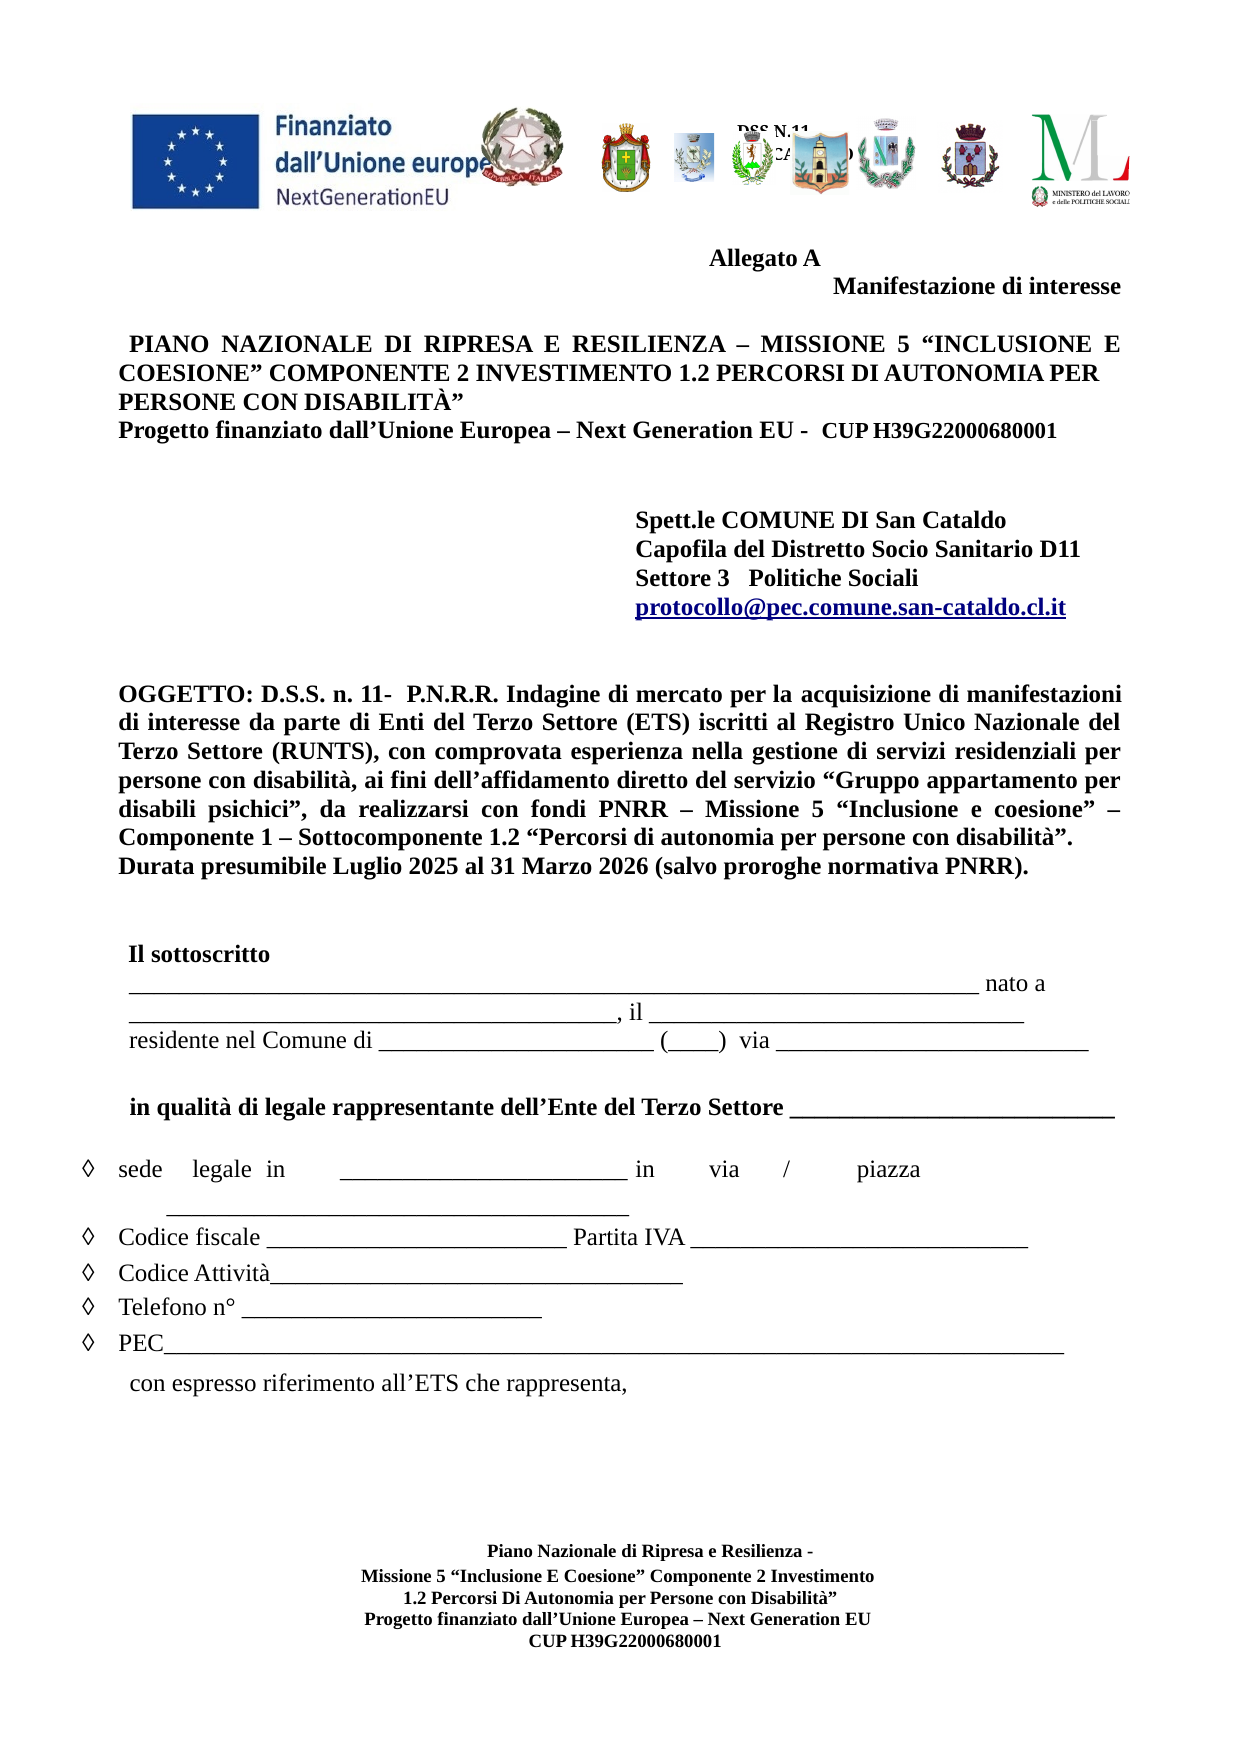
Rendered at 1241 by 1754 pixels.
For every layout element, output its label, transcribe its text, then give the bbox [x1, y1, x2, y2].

list sede legale in _______________________ in via / piazza [81, 1154, 1122, 1185]
text Il sottoscritto ____________________________________________________________________ nato a _______________________________________, il ______________________________ residente nel Comune di ______________________ (____) via _________________________ [128, 939, 1116, 1054]
text Allegato A [118, 178, 1122, 271]
text OGGETTO: D.S.S. n. 11- P.N.R.R. Indagine di mercato per la acquisizione di manifestazioni di interesse da parte di Enti del Terzo Settore (ETS) iscritti al Registro Unico Nazionale del Terzo Settore (RUNTS), con comprovata esperienza nella gestione di servizi residenziali per persone con disabilità, ai fini dell’affidamento diretto del servizio “Gruppo appartamento per disabili psichici”, da realizzarsi con fondi PNRR – Missione 5 “Inclusione e coesione” – Componente 1 – Sottocomponente 1.2 “Percorsi di autonomia per persone con disabilità”. [118, 679, 1122, 851]
text protocollo@pec.comune.san-cataldo.cl.it [635, 592, 1111, 621]
text _____________________________________ [166, 1190, 1117, 1219]
list Telefono n° ________________________ [81, 1292, 1122, 1323]
text Capofila del Distretto Socio Sanitario D11 [635, 534, 1111, 563]
text PIANO NAZIONALE DI RIPRESA E RESILIENZA – MISSIONE 5 “INCLUSIONE E COESIONE” COMPONENTE 2 INVESTIMENTO 1.2 PERCORSI DI AUTONOMIA PER [118, 329, 1122, 387]
text Progetto finanziato dall’Unione Europea – Next Generation EU - CUP H39G22000680001 [118, 416, 1122, 444]
text Spett.le COMUNE DI San Cataldo [561, 505, 1111, 534]
text in qualità di legale rappresentante dell’Ente del Terzo Settore __________________________ [129, 1092, 1122, 1121]
text Durata presumibile Luglio 2025 al 31 Marzo 2026 (salvo proroghe normativa PNRR). [118, 851, 1122, 880]
text Settore 3 Politiche Sociali [561, 563, 1111, 592]
text PERSONE CON DISABILITÀ” [118, 387, 1122, 416]
list Codice fiscale ________________________ Partita IVA ___________________________ [81, 1222, 1122, 1253]
text con espresso riferimento all’ETS che rappresenta, [129, 1368, 1117, 1397]
list Codice Attività_________________________________ [81, 1258, 1122, 1289]
text Manifestazione di interesse [118, 271, 1122, 300]
list PEC________________________________________________________________________ [81, 1328, 1122, 1359]
